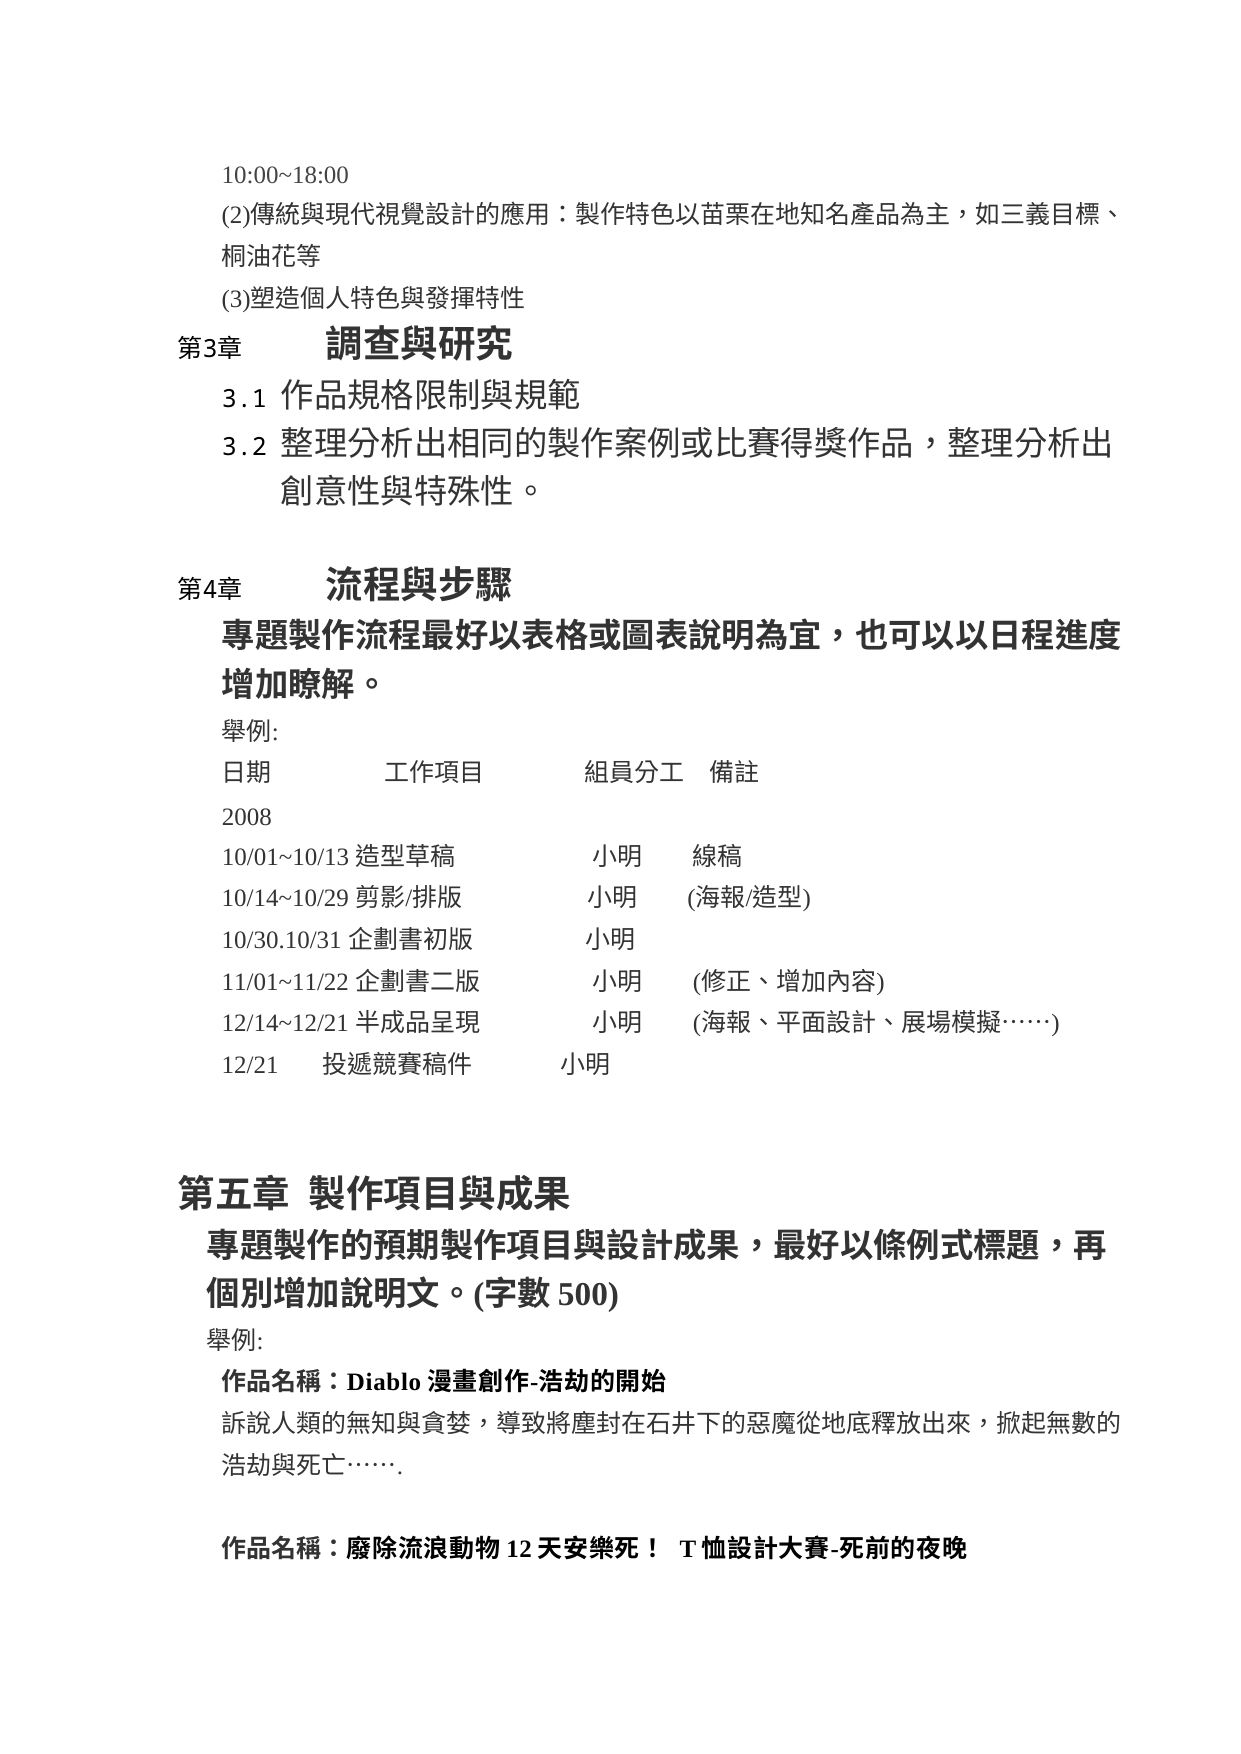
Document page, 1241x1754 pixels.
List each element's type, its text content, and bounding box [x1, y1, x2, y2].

list 流程與步驟 [177, 555, 1122, 609]
text 訴說人類的無知與貪婪，導致將塵封在石井下的惡魔從地底釋放出來，掀起無數的浩劫與死亡……. [222, 1398, 1122, 1481]
text 報名日期: 4/1~4/19. 2.郵寄收件日期: 4/1~4/19. 3.現場收件日期: 4/21~4/26 10:00~18:00 (2)傳統與現代視覺設計的應用：製作特色以苗栗在地知名產品為主，如三義目標、桐油花等 [221, 148, 1122, 273]
list 作品規格限制與規範 [222, 369, 1122, 417]
text 10/14~10/29 剪影/排版 小明 (海報/造型) 10/30.10/31 企劃書初版 小明 11/01~11/22 企劃書二版 小明 (修正、增加內容) 12/14~12/21 半成品呈現 小明 (海報、平面設計、展場模擬……) 12/21 投遞競賽稿件 小明 [221, 872, 1122, 1122]
list 調查與研究 [177, 314, 1122, 369]
text 作品名稱：Diablo漫畫創作-浩劫的開始 [222, 1356, 1122, 1398]
text (3)塑造個人特色與發揮特性 [221, 273, 1122, 314]
text 專題製作流程最好以表格或圖表說明為宜，也可以以日程進度增加瞭解。 舉例: 日期 工作項目 組員分工 備註 2008 10/01~10/13 造型草稿 小明 線稿 [222, 609, 1122, 872]
text 第五章 製作項目與成果 專題製作的預期製作項目與設計成果，最好以條例式標題，再個別增加說明文。(字數500) 舉例: [177, 1164, 1122, 1356]
list 整理分析出相同的製作案例或比賽得獎作品，整理分析出創意性與特殊性。 [222, 417, 1122, 513]
text 作品名稱：廢除流浪動物12天安樂死！ T恤設計大賽-死前的夜晚 [222, 1523, 1122, 1565]
